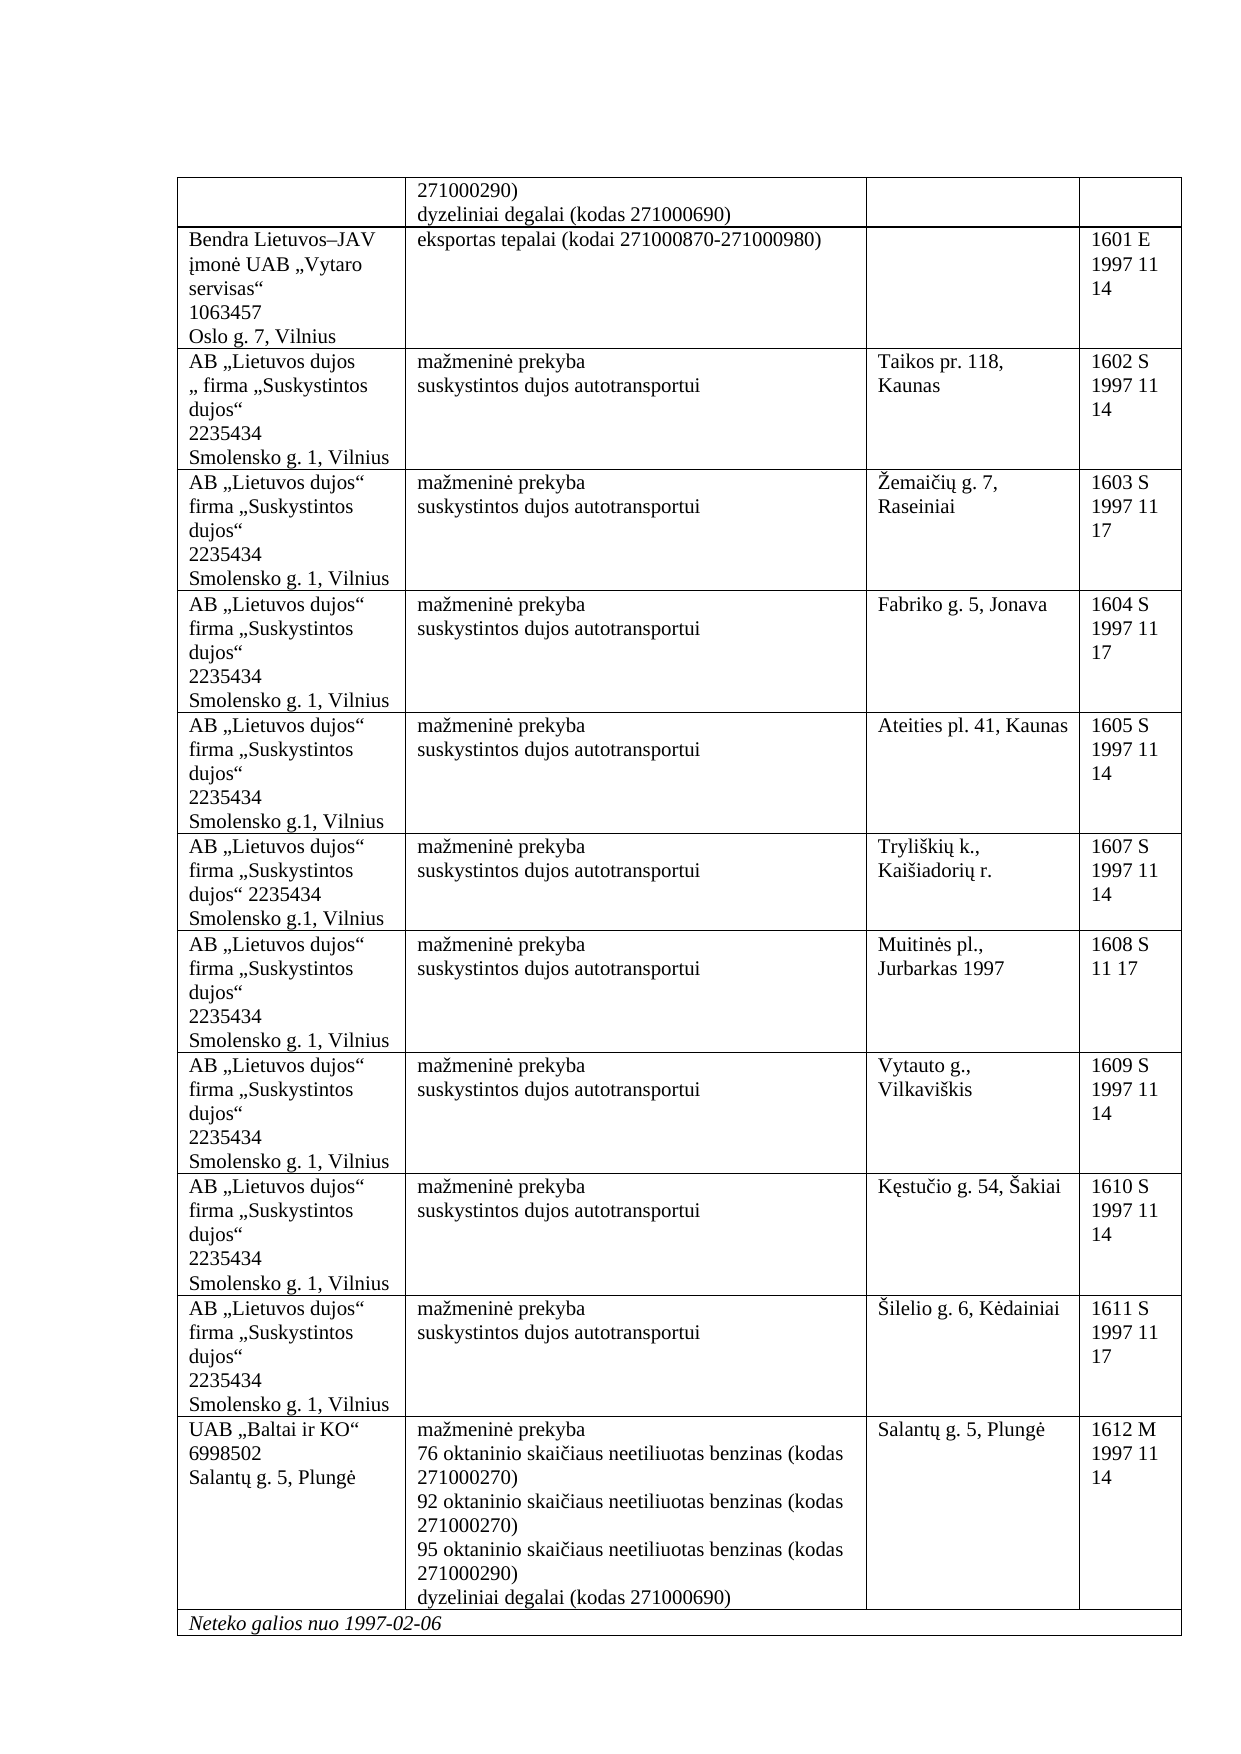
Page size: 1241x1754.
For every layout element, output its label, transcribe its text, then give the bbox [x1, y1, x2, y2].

table_cell Taikos pr. 118, Kaunas [867, 349, 1079, 469]
table_cell mažmeninė prekyba suskystintos dujos autotransportui [406, 834, 866, 930]
table_cell Neteko galios nuo 1997-02-06 [178, 1610, 1181, 1634]
table_cell AB „Lietuvos dujos“ firma „Suskystintos dujos“ 2235434 Smolensko g.1, Vilnius [178, 834, 405, 930]
table_cell mažmeninė prekyba suskystintos dujos autotransportui [406, 931, 866, 1052]
table_cell 1602 S 1997 11 14 [1080, 349, 1181, 469]
table_cell 1612 M 1997 11 14 [1080, 1417, 1181, 1609]
table_cell Bendra Lietuvos–JAV įmonė UAB „Vytaro servisas“ 1063457 Oslo g. 7, Vilnius [178, 228, 405, 348]
table_cell mažmeninė prekyba 76 oktaninio skaičiaus neetiliuotas benzinas (kodas 271000270) 92 oktaninio skaičiaus neetiliuotas benzinas (kodas 271000270) 95 oktaninio skaičiaus neetiliuotas benzinas (kodas 271000290) dyzeliniai degalai (kodas 271000690) [406, 1417, 866, 1609]
table_cell 1608 S 11 17 [1080, 931, 1181, 1052]
table_cell Tryliškių k., Kaišiadorių r. [867, 834, 1079, 930]
table_cell 1603 S 1997 11 17 [1080, 470, 1181, 590]
table_cell AB „Lietuvos dujos „ firma „Suskystintos dujos“ 2235434 Smolensko g. 1, Vilnius [178, 349, 405, 469]
table_cell Žemaičių g. 7, Raseiniai [867, 470, 1079, 590]
table_cell mažmeninė prekyba suskystintos dujos autotransportui [406, 1174, 866, 1294]
table_cell AB „Lietuvos dujos“ firma „Suskystintos dujos“ 2235434 Smolensko g. 1, Vilnius [178, 931, 405, 1052]
table_cell AB „Lietuvos dujos“ firma „Suskystintos dujos“ 2235434 Smolensko g. 1, Vilnius [178, 470, 405, 590]
table_cell eksportas tepalai (kodai 271000870-271000980) [406, 228, 866, 348]
table_cell mažmeninė prekyba suskystintos dujos autotransportui [406, 470, 866, 590]
table_cell AB „Lietuvos dujos“ firma „Suskystintos dujos“ 2235434 Smolensko g. 1, Vilnius [178, 1174, 405, 1294]
table_cell [1080, 178, 1181, 226]
table_cell AB „Lietuvos dujos“ firma „Suskystintos dujos“ 2235434 Smolensko g.1, Vilnius [178, 713, 405, 833]
table_cell Salantų g. 5, Plungė [867, 1417, 1079, 1609]
table_cell 1609 S 1997 11 14 [1080, 1053, 1181, 1173]
table_cell Fabriko g. 5, Jonava [867, 591, 1079, 712]
table_cell 271000290) dyzeliniai degalai (kodas 271000690) [406, 178, 866, 226]
table_cell mažmeninė prekyba suskystintos dujos autotransportui [406, 1053, 866, 1173]
table_cell 1610 S 1997 11 14 [1080, 1174, 1181, 1294]
table_cell 1605 S 1997 11 14 [1080, 713, 1181, 833]
table_cell AB „Lietuvos dujos“ firma „Suskystintos dujos“ 2235434 Smolensko g. 1, Vilnius [178, 1053, 405, 1173]
table_cell 1611 S 1997 11 17 [1080, 1296, 1181, 1416]
table_cell mažmeninė prekyba suskystintos dujos autotransportui [406, 1296, 866, 1416]
table_cell [178, 178, 405, 226]
table_cell Vytauto g., Vilkaviškis [867, 1053, 1079, 1173]
table_cell Kęstučio g. 54, Šakiai [867, 1174, 1079, 1294]
table_cell mažmeninė prekyba suskystintos dujos autotransportui [406, 591, 866, 712]
table_cell Muitinės pl., Jurbarkas 1997 [867, 931, 1079, 1052]
table_cell 1601 E 1997 11 14 [1080, 228, 1181, 348]
table_cell AB „Lietuvos dujos“ firma „Suskystintos dujos“ 2235434 Smolensko g. 1, Vilnius [178, 1296, 405, 1416]
table_cell Ateities pl. 41, Kaunas [867, 713, 1079, 833]
table_cell [867, 178, 1079, 226]
table_cell 1604 S 1997 11 17 [1080, 591, 1181, 712]
table_cell AB „Lietuvos dujos“ firma „Suskystintos dujos“ 2235434 Smolensko g. 1, Vilnius [178, 591, 405, 712]
table_cell [867, 228, 1079, 348]
table_cell mažmeninė prekyba suskystintos dujos autotransportui [406, 349, 866, 469]
table_cell UAB „Baltai ir KO“ 6998502 Salantų g. 5, Plungė [178, 1417, 405, 1609]
table_cell 1607 S 1997 11 14 [1080, 834, 1181, 930]
table_cell Šilelio g. 6, Kėdainiai [867, 1296, 1079, 1416]
table_cell mažmeninė prekyba suskystintos dujos autotransportui [406, 713, 866, 833]
